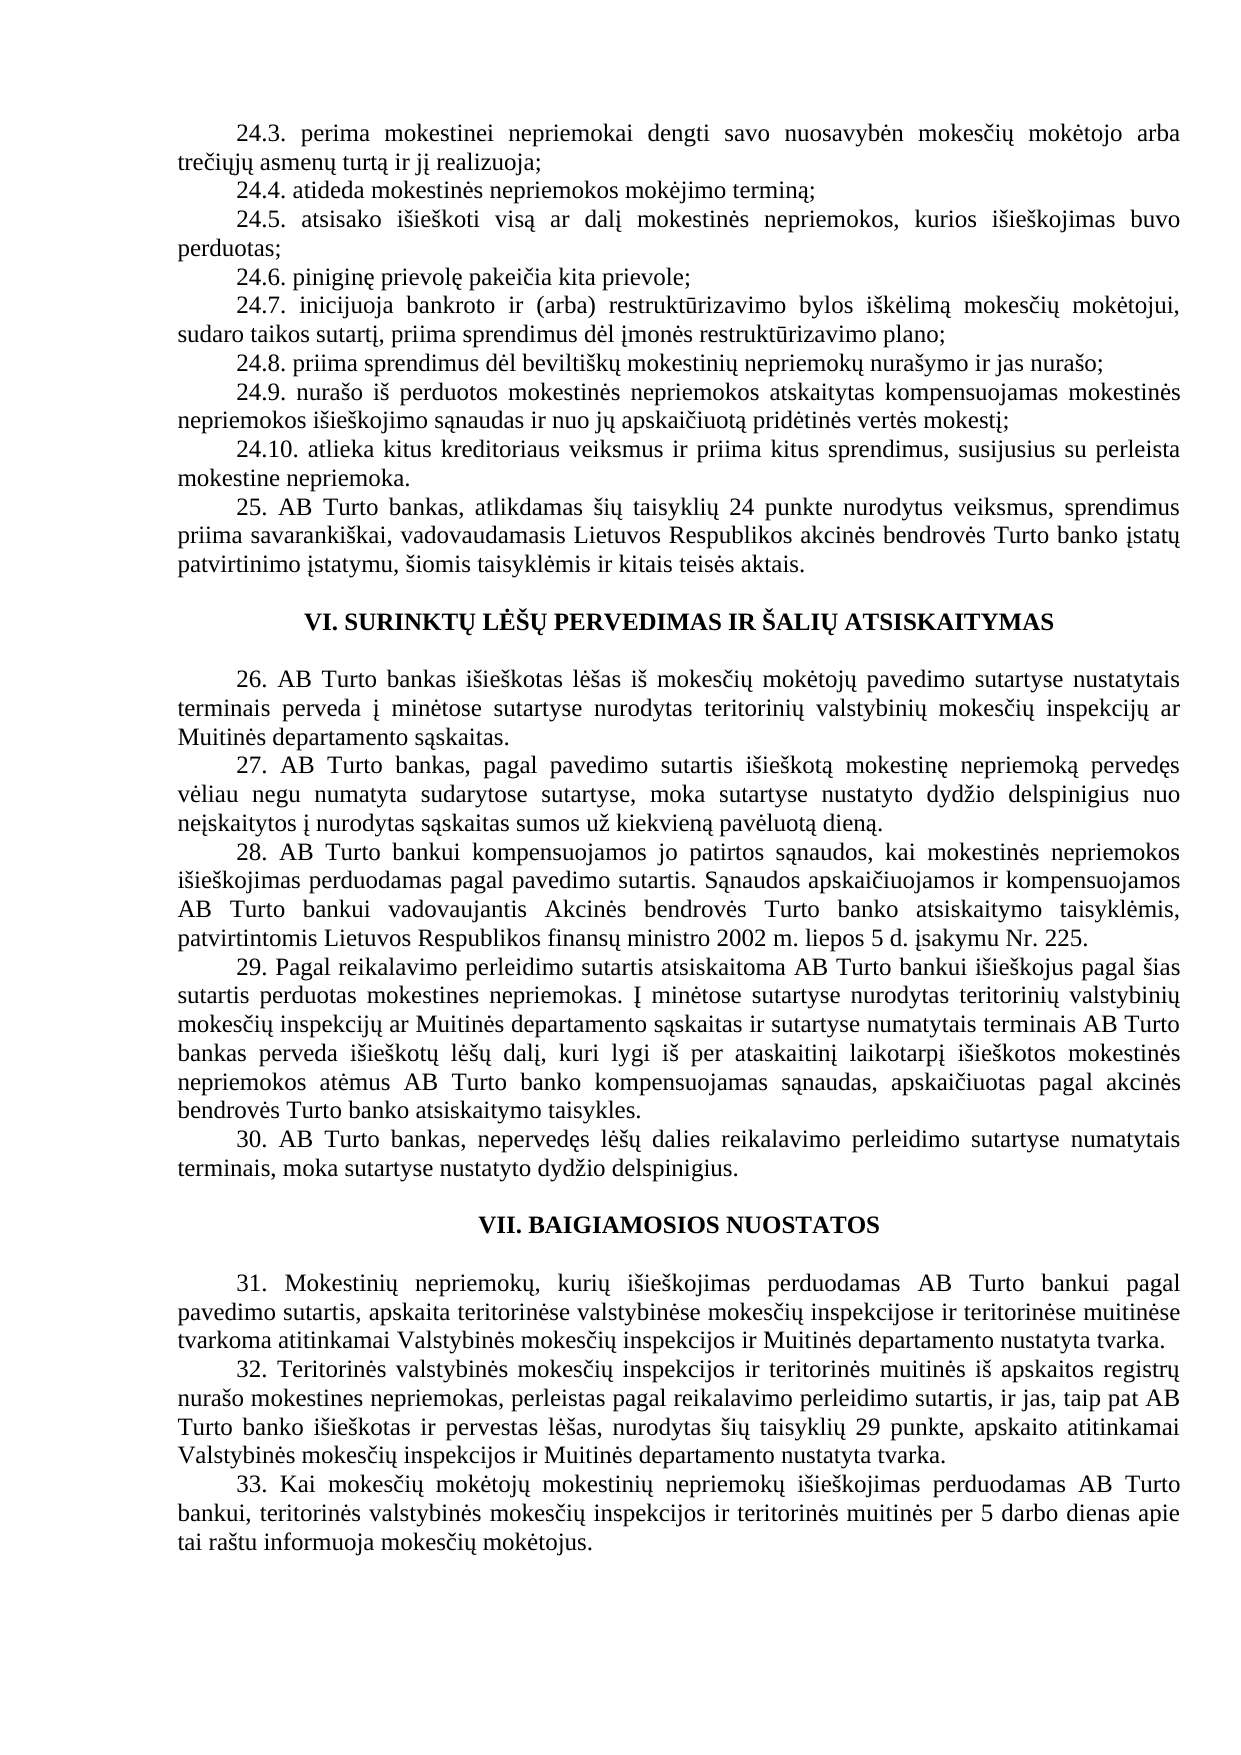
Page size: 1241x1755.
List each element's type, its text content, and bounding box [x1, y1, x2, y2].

text 32. Teritorinės valstybinės mokesčių inspekcijos ir teritorinės muitinės iš apskaitos registrų nurašo mokestines nepriemokas, perleistas pagal reikalavimo perleidimo sutartis, ir jas, taip pat AB Turto banko išieškotas ir pervestas lėšas, nurodytas šių taisyklių 29 punkte, apskaito atitinkamai Valstybinės mokesčių inspekcijos ir Muitinės departamento nustatyta tvarka. [177, 1354, 1181, 1469]
text 26. AB Turto bankas išieškotas lėšas iš mokesčių mokėtojų pavedimo sutartyse nustatytais terminais perveda į minėtose sutartyse nurodytas teritorinių valstybinių mokesčių inspekcijų ar Muitinės departamento sąskaitas. [177, 664, 1181, 751]
text 27. AB Turto bankas, pagal pavedimo sutartis išieškotą mokestinę nepriemoką pervedęs vėliau negu numatyta sudarytose sutartyse, moka sutartyse nustatyto dydžio delspinigius nuo neįskaitytos į nurodytas sąskaitas sumos už kiekvieną pavėluotą dieną. [177, 751, 1181, 837]
text 24.9. nurašo iš perduotos mokestinės nepriemokos atskaitytas kompensuojamas mokestinės nepriemokos išieškojimo sąnaudas ir nuo jų apskaičiuotą pridėtinės vertės mokestį; [177, 377, 1181, 434]
text VII. BAIGIAMOSIOS NUOSTATOS [177, 1211, 1181, 1239]
text 24.10. atlieka kitus kreditoriaus veiksmus ir priima kitus sprendimus, susijusius su perleista mokestine nepriemoka. [177, 434, 1181, 492]
text 24.7. inicijuoja bankroto ir (arba) restruktūrizavimo bylos iškėlimą mokesčių mokėtojui, sudaro taikos sutartį, priima sprendimus dėl įmonės restruktūrizavimo plano; [177, 291, 1181, 348]
text 24.3. perima mokestinei nepriemokai dengti savo nuosavybėn mokesčių mokėtojo arba trečiųjų asmenų turtą ir jį realizuoja; [177, 118, 1181, 176]
text 30. AB Turto bankas, nepervedęs lėšų dalies reikalavimo perleidimo sutartyse numatytais terminais, moka sutartyse nustatyto dydžio delspinigius. [177, 1124, 1181, 1182]
text 33. Kai mokesčių mokėtojų mokestinių nepriemokų išieškojimas perduodamas AB Turto bankui, teritorinės valstybinės mokesčių inspekcijos ir teritorinės muitinės per 5 darbo dienas apie tai raštu informuoja mokesčių mokėtojus. [177, 1469, 1181, 1556]
text 24.5. atsisako išieškoti visą ar dalį mokestinės nepriemokos, kurios išieškojimas buvo perduotas; [177, 204, 1181, 262]
text 25. AB Turto bankas, atlikdamas šių taisyklių 24 punkte nurodytus veiksmus, sprendimus priima savarankiškai, vadovaudamasis Lietuvos Respublikos akcinės bendrovės Turto banko įstatų patvirtinimo įstatymu, šiomis taisyklėmis ir kitais teisės aktais. [177, 492, 1181, 578]
text VI. SURINKTŲ LĖŠŲ PERVEDIMAS IR ŠALIŲ ATSISKAITYMAS [177, 607, 1181, 636]
text 24.8. priima sprendimus dėl beviltiškų mokestinių nepriemokų nurašymo ir jas nurašo; [177, 348, 1181, 377]
text 24.4. atideda mokestinės nepriemokos mokėjimo terminą; [177, 176, 1181, 204]
text 24.6. piniginę prievolę pakeičia kita prievole; [177, 262, 1181, 291]
text 28. AB Turto bankui kompensuojamos jo patirtos sąnaudos, kai mokestinės nepriemokos išieškojimas perduodamas pagal pavedimo sutartis. Sąnaudos apskaičiuojamos ir kompensuojamos AB Turto bankui vadovaujantis Akcinės bendrovės Turto banko atsiskaitymo taisyklėmis, patvirtintomis Lietuvos Respublikos finansų ministro 2002 m. liepos 5 d. įsakymu Nr. 225. [177, 837, 1181, 952]
text 29. Pagal reikalavimo perleidimo sutartis atsiskaitoma AB Turto bankui išieškojus pagal šias sutartis perduotas mokestines nepriemokas. Į minėtose sutartyse nurodytas teritorinių valstybinių mokesčių inspekcijų ar Muitinės departamento sąskaitas ir sutartyse numatytais terminais AB Turto bankas perveda išieškotų lėšų dalį, kuri lygi iš per ataskaitinį laikotarpį išieškotos mokestinės nepriemokos atėmus AB Turto banko kompensuojamas sąnaudas, apskaičiuotas pagal akcinės bendrovės Turto banko atsiskaitymo taisykles. [177, 952, 1181, 1124]
text 31. Mokestinių nepriemokų, kurių išieškojimas perduodamas AB Turto bankui pagal pavedimo sutartis, apskaita teritorinėse valstybinėse mokesčių inspekcijose ir teritorinėse muitinėse tvarkoma atitinkamai Valstybinės mokesčių inspekcijos ir Muitinės departamento nustatyta tvarka. [177, 1268, 1181, 1354]
